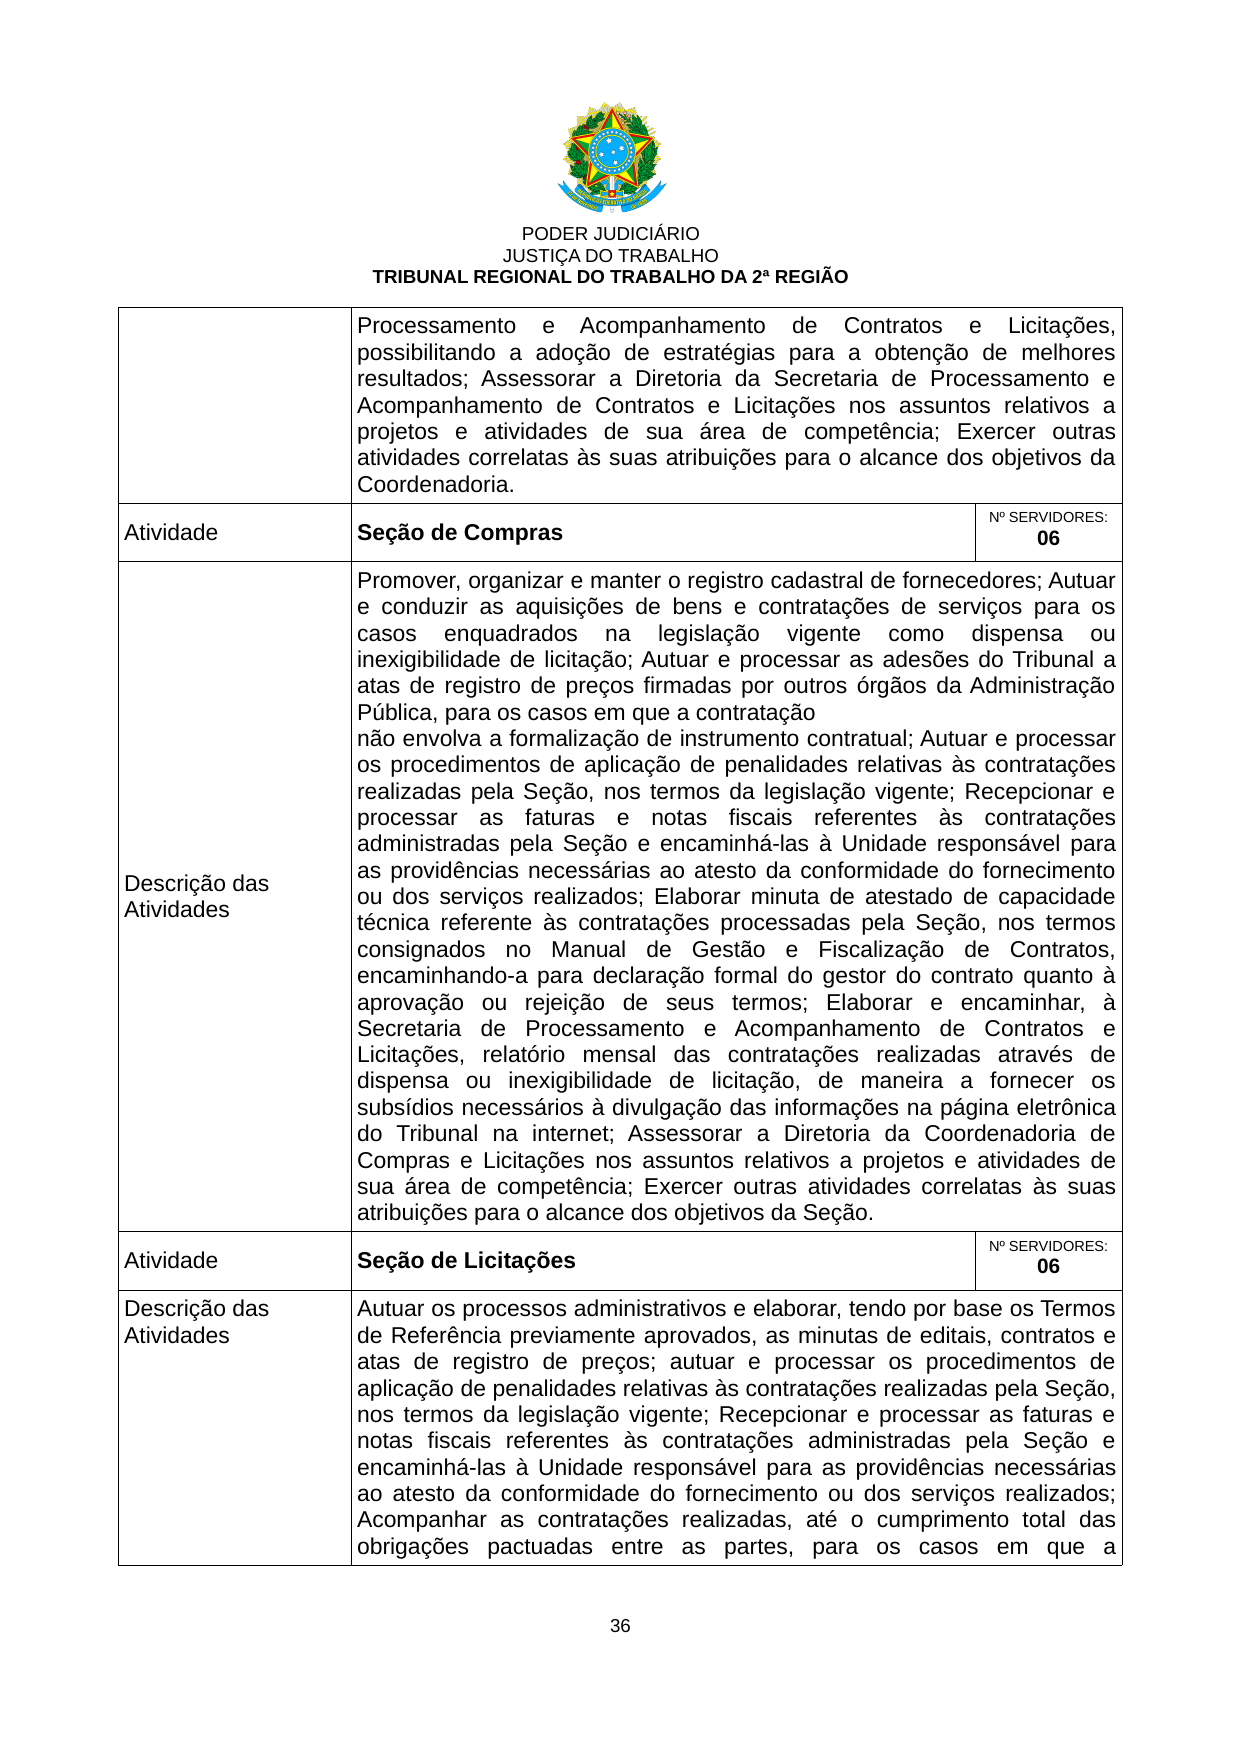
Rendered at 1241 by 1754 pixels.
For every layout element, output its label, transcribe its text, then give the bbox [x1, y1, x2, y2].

table_cell Processamento e Acompanhamento de Contratos e Licitações, possibilitando a adoção de estratégias para a obtenção de melhores resultados; Assessorar a Diretoria da Secretaria de Processamento e Acompanhamento de Contratos e Licitações nos assuntos relativos a projetos e atividades de sua área de competência; Exercer outras atividades correlatas às suas atribuições para o alcance dos objetivos da Coordenadoria. [352, 308, 1122, 503]
table_cell Atividade [119, 504, 351, 561]
table_cell Seção de Licitações [352, 1232, 975, 1289]
table_cell Descrição das Atividades [119, 562, 351, 1231]
table_cell Autuar os processos administrativos e elaborar, tendo por base os Termos de Referência previamente aprovados, as minutas de editais, contratos e atas de registro de preços; autuar e processar os procedimentos de aplicação de penalidades relativas às contratações realizadas pela Seção, nos termos da legislação vigente; Recepcionar e processar as faturas e notas fiscais referentes às contratações administradas pela Seção e encaminhá-las à Unidade responsável para as providências necessárias ao atesto da conformidade do fornecimento ou dos serviços realizados; Acompanhar as contratações realizadas, até o cumprimento total das obrigações pactuadas entre as partes, para os casos em que a [352, 1291, 1122, 1565]
table_cell Nº SERVIDORES: 06 [976, 1232, 1122, 1289]
table_cell Seção de Compras [352, 504, 975, 561]
table_cell [119, 308, 351, 503]
table_cell Nº SERVIDORES: 06 [976, 504, 1122, 561]
table_cell Atividade [119, 1232, 351, 1289]
table_cell Promover, organizar e manter o registro cadastral de fornecedores; Autuar e conduzir as aquisições de bens e contratações de serviços para os casos enquadrados na legislação vigente como dispensa ou inexigibilidade de licitação; Autuar e processar as adesões do Tribunal a atas de registro de preços firmadas por outros órgãos da Administração Pública, para os casos em que a contratação não envolva a formalização de instrumento contratual; Autuar e processar os procedimentos de aplicação de penalidades relativas às contratações realizadas pela Seção, nos termos da legislação vigente; Recepcionar e processar as faturas e notas fiscais referentes às contratações administradas pela Seção e encaminhá-las à Unidade responsável para as providências necessárias ao atesto da conformidade do fornecimento ou dos serviços realizados; Elaborar minuta de atestado de capacidade técnica referente às contratações processadas pela Seção, nos termos consignados no Manual de Gestão e Fiscalização de Contratos, encaminhando-a para declaração formal do gestor do contrato quanto à aprovação ou rejeição de seus termos; Elaborar e encaminhar, à Secretaria de Processamento e Acompanhamento de Contratos e Licitações, relatório mensal das contratações realizadas através de dispensa ou inexigibilidade de licitação, de maneira a fornecer os subsídios necessários à divulgação das informações na página eletrônica do Tribunal na internet; Assessorar a Diretoria da Coordenadoria de Compras e Licitações nos assuntos relativos a projetos e atividades de sua área de competência; Exercer outras atividades correlatas às suas atribuições para o alcance dos objetivos da Seção. [352, 562, 1122, 1231]
table_cell Descrição das Atividades [119, 1291, 351, 1565]
